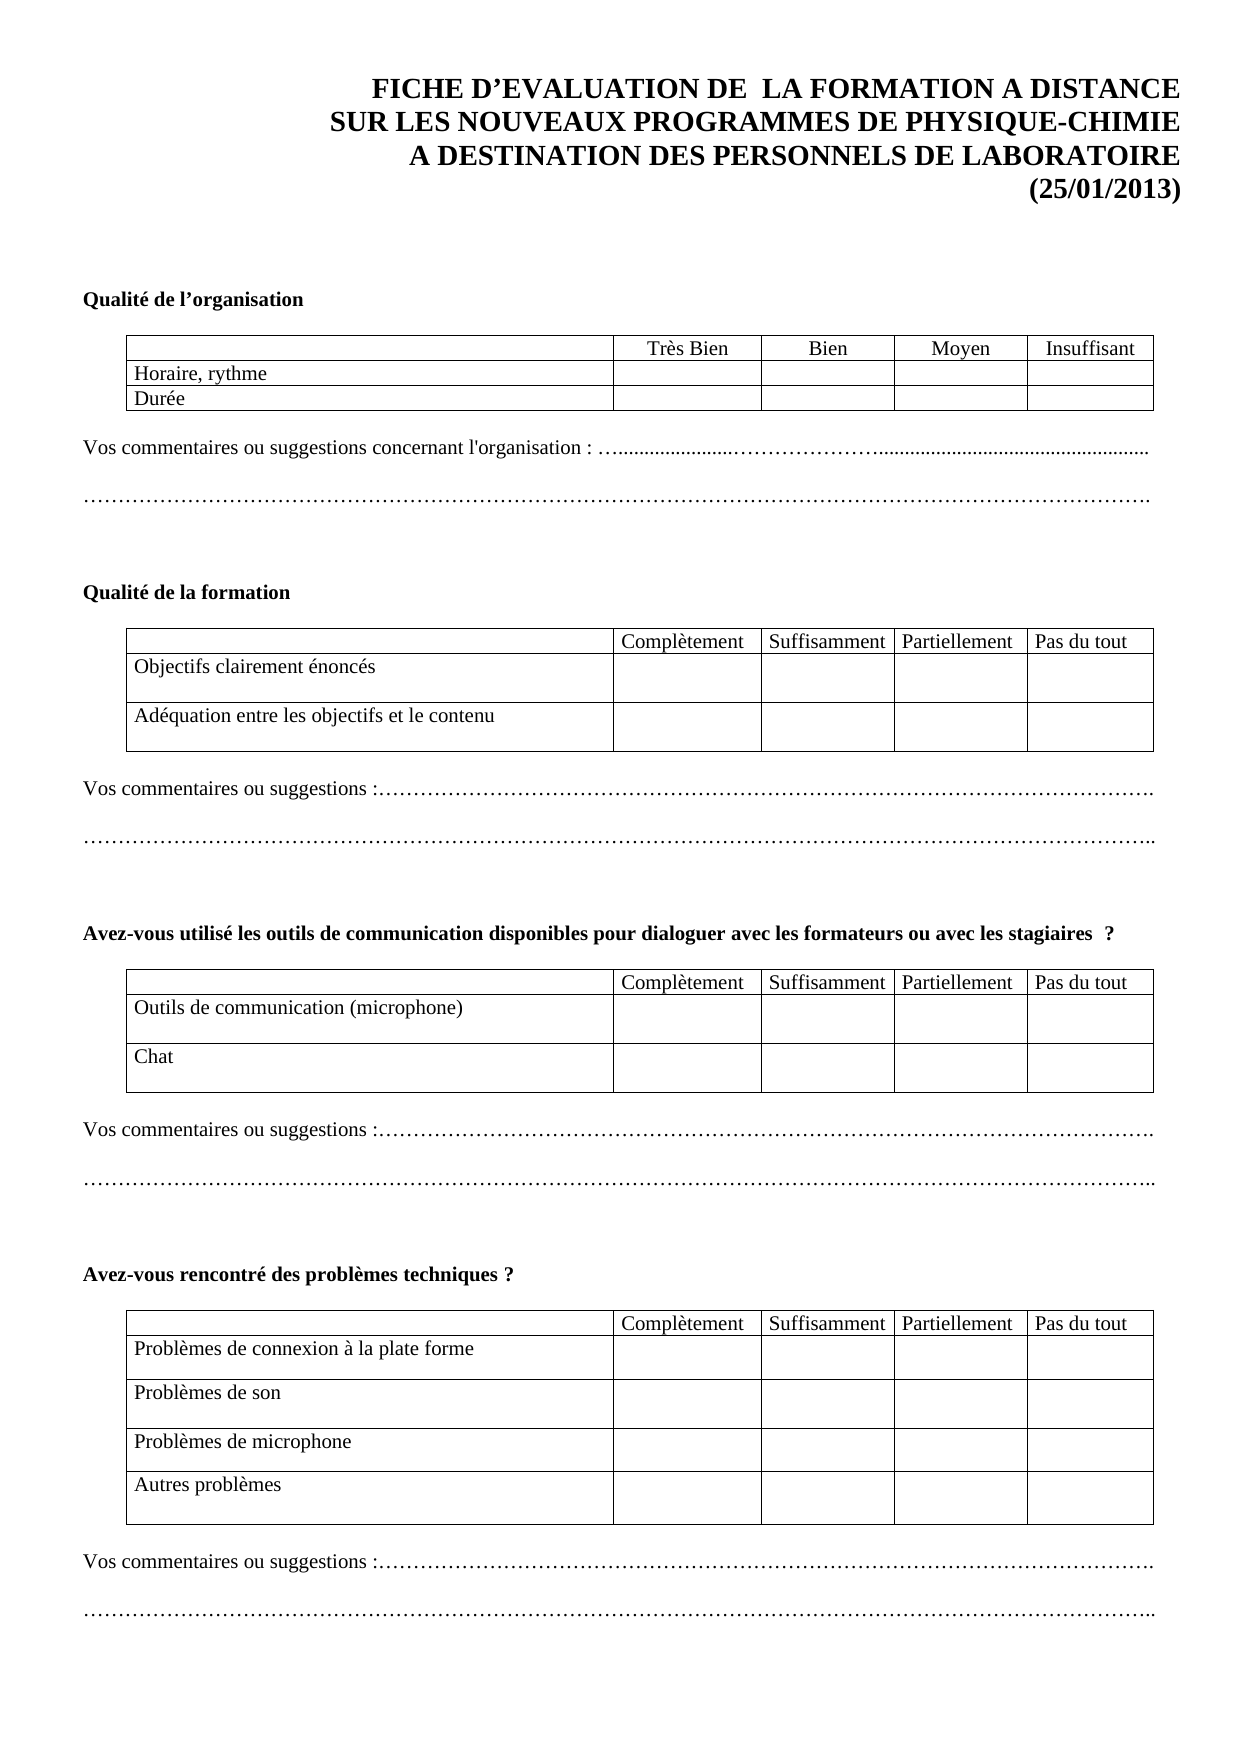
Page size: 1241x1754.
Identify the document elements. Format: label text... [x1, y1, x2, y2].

subtitle (25/01/2013) [230, 171, 1181, 205]
table_cell [1028, 1429, 1153, 1471]
table_cell [895, 995, 1027, 1043]
table_cell [762, 1336, 894, 1378]
text Vos commentaires ou suggestions :…………………………………………………………………………………………………. [83, 776, 1181, 800]
table_cell [614, 1380, 761, 1428]
table_cell [1028, 1472, 1153, 1524]
table_cell [895, 1336, 1027, 1378]
table_cell [762, 1472, 894, 1524]
table_cell [614, 386, 761, 410]
table_cell [895, 703, 1027, 751]
table_cell [895, 361, 1027, 385]
table_cell Problèmes de microphone [127, 1429, 613, 1471]
table_cell Problèmes de connexion à la plate forme [127, 1336, 613, 1378]
table_cell [762, 386, 894, 410]
table_cell [1028, 361, 1153, 385]
table_cell [614, 1472, 761, 1524]
table_cell [614, 703, 761, 751]
table_cell [614, 1044, 761, 1092]
text Vos commentaires ou suggestions :…………………………………………………………………………………………………. [83, 1549, 1181, 1573]
table_header [127, 629, 613, 653]
table_cell [895, 1429, 1027, 1471]
table_header [127, 1311, 613, 1335]
table_cell [895, 1044, 1027, 1092]
text ……………………………………………………………………………………………………………………………………….. [83, 1165, 1181, 1189]
table_cell [895, 1472, 1027, 1524]
table_cell [1028, 654, 1153, 702]
text Vos commentaires ou suggestions concernant l'organisation : …......................………………….................................................... [83, 435, 1181, 459]
table_header Partiellement [895, 1311, 1027, 1335]
table_header Suffisamment [762, 629, 894, 653]
table_header Complètement [614, 1311, 761, 1335]
table_header Partiellement [895, 629, 1027, 653]
table_header Suffisamment [762, 970, 894, 994]
table_cell [614, 1336, 761, 1378]
subtitle Qualité de la formation [83, 579, 1181, 604]
table_cell [895, 654, 1027, 702]
text Vos commentaires ou suggestions :…………………………………………………………………………………………………. [83, 1117, 1181, 1141]
table_header Moyen [895, 336, 1027, 360]
table_cell Autres problèmes [127, 1472, 613, 1524]
table_header Suffisamment [762, 1311, 894, 1335]
table_cell [1028, 386, 1153, 410]
table_cell [762, 1429, 894, 1471]
subtitle SUR LES NOUVEAUX PROGRAMMES DE PHYSIQUE-CHIMIE [230, 104, 1181, 138]
table_cell [614, 654, 761, 702]
table_header Pas du tout [1028, 629, 1153, 653]
table_cell [1028, 995, 1153, 1043]
table_cell [614, 995, 761, 1043]
table_cell [1028, 1380, 1153, 1428]
table_cell [762, 654, 894, 702]
table_header Complètement [614, 629, 761, 653]
table_cell Adéquation entre les objectifs et le contenu [127, 703, 613, 751]
subtitle A DESTINATION DES PERSONNELS DE LABORATOIRE [230, 138, 1181, 171]
table_cell [895, 386, 1027, 410]
table_cell Chat [127, 1044, 613, 1092]
table_cell Durée [127, 386, 613, 410]
table_cell [614, 1429, 761, 1471]
text ……………………………………………………………………………………………………………………………………….. [83, 824, 1181, 848]
subtitle FICHE D’EVALUATION DE LA FORMATION A DISTANCE [230, 71, 1181, 104]
table_header Complètement [614, 970, 761, 994]
table_cell [614, 361, 761, 385]
table_cell [762, 995, 894, 1043]
table_cell [762, 361, 894, 385]
table_header Bien [762, 336, 894, 360]
table_cell [762, 1044, 894, 1092]
table_header [127, 970, 613, 994]
subtitle Qualité de l’organisation [83, 287, 1181, 311]
table_cell [762, 1380, 894, 1428]
table_cell [1028, 1336, 1153, 1378]
table_cell [762, 703, 894, 751]
table_header Très Bien [614, 336, 761, 360]
subtitle Avez-vous rencontré des problèmes techniques ? [83, 1262, 1181, 1286]
subtitle Avez-vous utilisé les outils de communication disponibles pour dialoguer avec les formateurs ou avec les stagiaires ? [83, 921, 1181, 945]
table_cell [895, 1380, 1027, 1428]
table_header Pas du tout [1028, 1311, 1153, 1335]
table_cell Horaire, rythme [127, 361, 613, 385]
table_cell [1028, 703, 1153, 751]
text ………………………………………………………………………………………………………………………………………. [83, 483, 1181, 507]
table_header Pas du tout [1028, 970, 1153, 994]
table_cell [1028, 1044, 1153, 1092]
table_cell Objectifs clairement énoncés [127, 654, 613, 702]
table_cell Outils de communication (microphone) [127, 995, 613, 1043]
table_cell Problèmes de son [127, 1380, 613, 1428]
table_header Partiellement [895, 970, 1027, 994]
table_header Insuffisant [1028, 336, 1153, 360]
table_header [127, 336, 613, 360]
text ……………………………………………………………………………………………………………………………………….. [83, 1597, 1181, 1621]
